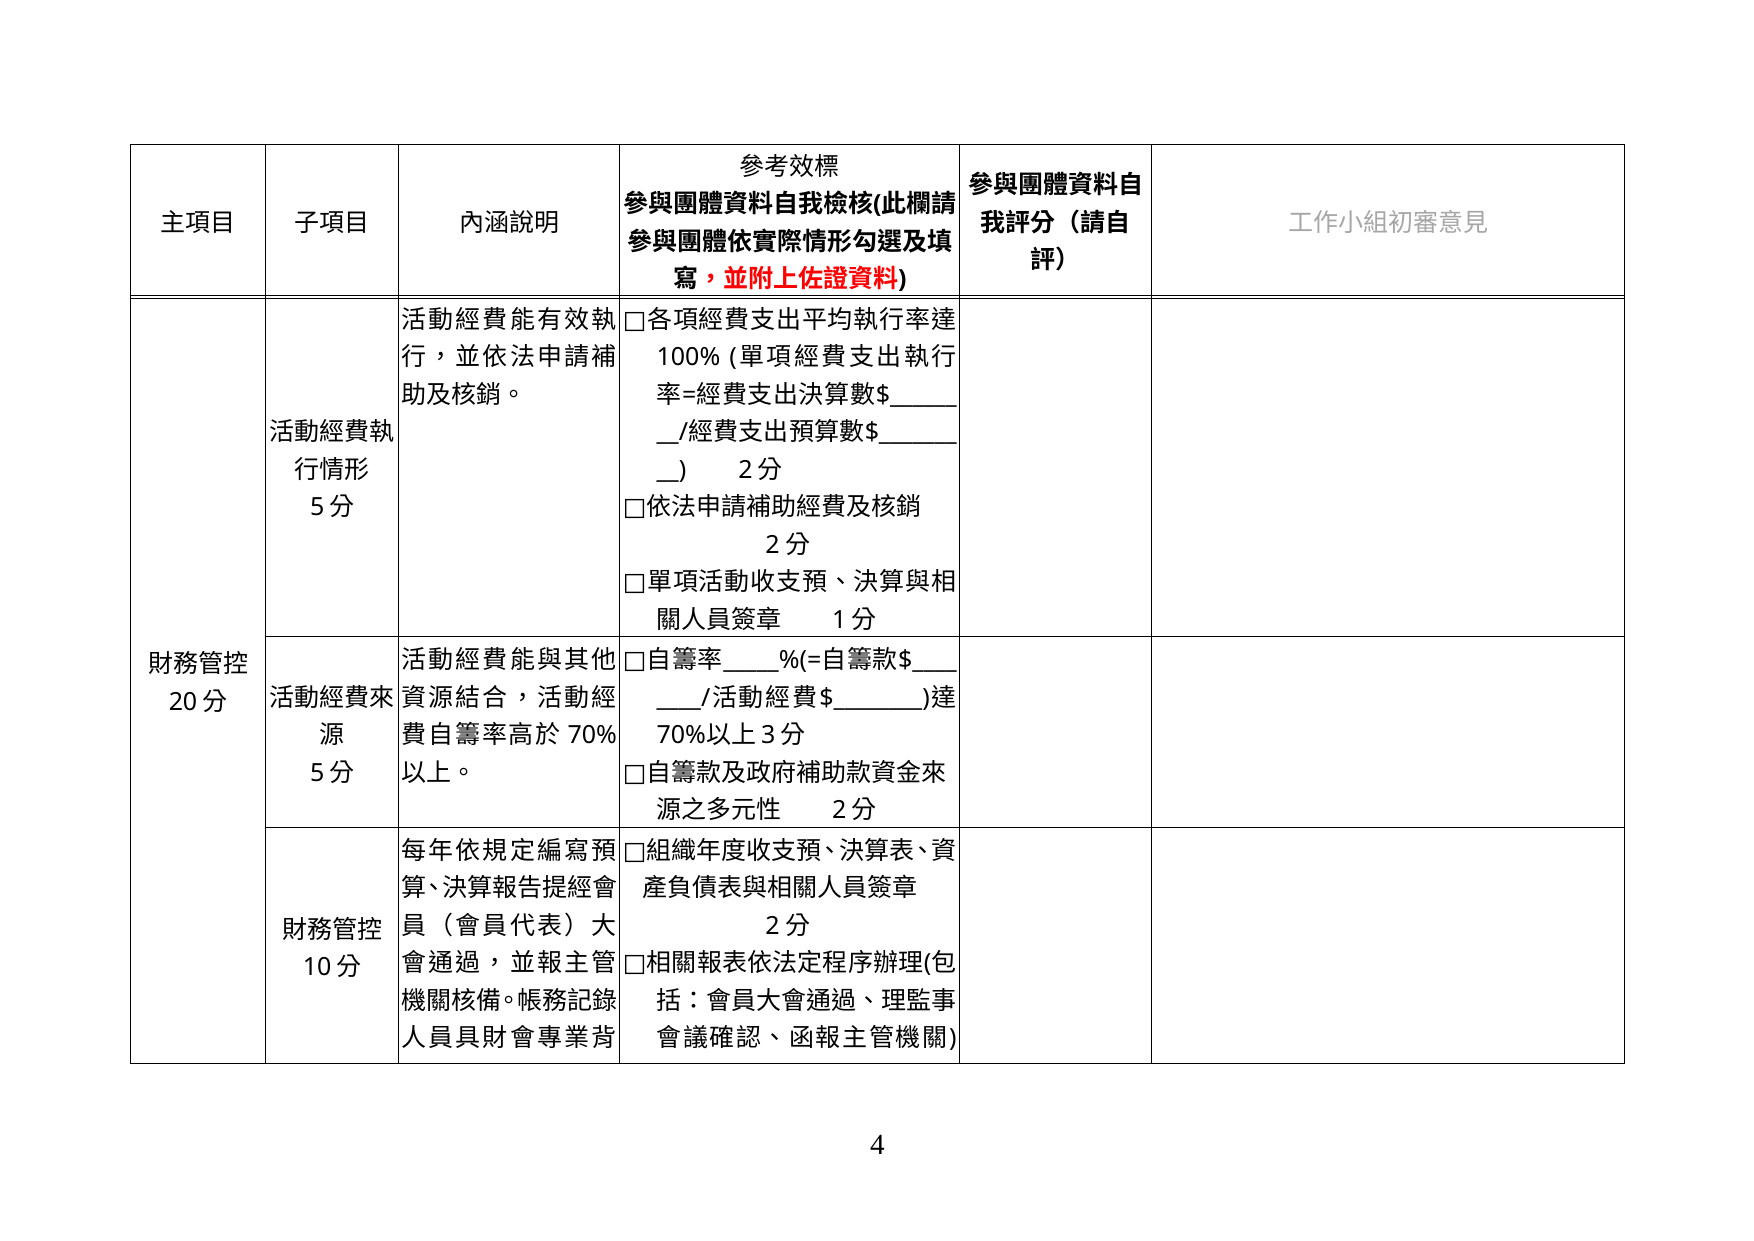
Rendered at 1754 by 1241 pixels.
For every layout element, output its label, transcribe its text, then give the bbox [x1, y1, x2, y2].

table_cell 活動經費來源 5分 [266, 637, 398, 827]
table_cell 活動經費能有效執行，並依法申請補助及核銷。 [399, 299, 619, 636]
table_cell □各項經費支出平均執行率達100% (單項經費支出執行率=經費支出決算數$________/經費支出預算數$_________) 2分 □依法申請補助經費及核銷 2分 □單項活動收支預、決算與相關人員簽章 1分 [620, 299, 959, 636]
table_cell [1152, 299, 1624, 636]
table_cell [960, 299, 1151, 636]
table_cell [960, 828, 1151, 1062]
table_cell 財務管控 10分 [266, 828, 398, 1062]
table_cell 活動經費能與其他資源結合，活動經費自籌率高於70%以上。 [399, 637, 619, 827]
table_cell 每年依規定編寫預算、決算報告提經會員（會員代表）大會通過，並報主管機關核備。帳務記錄人員具財會專業背 [399, 828, 619, 1062]
table_cell □自籌率_____%(=自籌款$________/活動經費$________)達70%以上3分 □自籌款及政府補助款資金來源之多元性 2分 [620, 637, 959, 827]
table_cell □組織年度收支預、決算表、資產負債表與相關人員簽章 2分 □相關報表依法定程序辦理(包括：會員大會通過、理監事會議確認、函報主管機關) [620, 828, 959, 1062]
table_cell 財務管控 20分 [131, 299, 265, 1062]
table_header 參與團體資料自我評分（請自評） [960, 145, 1151, 295]
table_cell 活動經費執行情形 5分 [266, 299, 398, 636]
table_header 子項目 [266, 145, 398, 295]
table_header 參考效標 參與團體資料自我檢核(此欄請參與團體依實際情形勾選及填寫，並附上佐證資料) [620, 145, 959, 295]
table_cell [1152, 828, 1624, 1062]
table_header 內涵說明 [399, 145, 619, 295]
table_header 工作小組初審意見 [1152, 145, 1624, 295]
table_cell [1152, 637, 1624, 827]
table_header 主項目 [131, 145, 265, 295]
table_cell [960, 637, 1151, 827]
